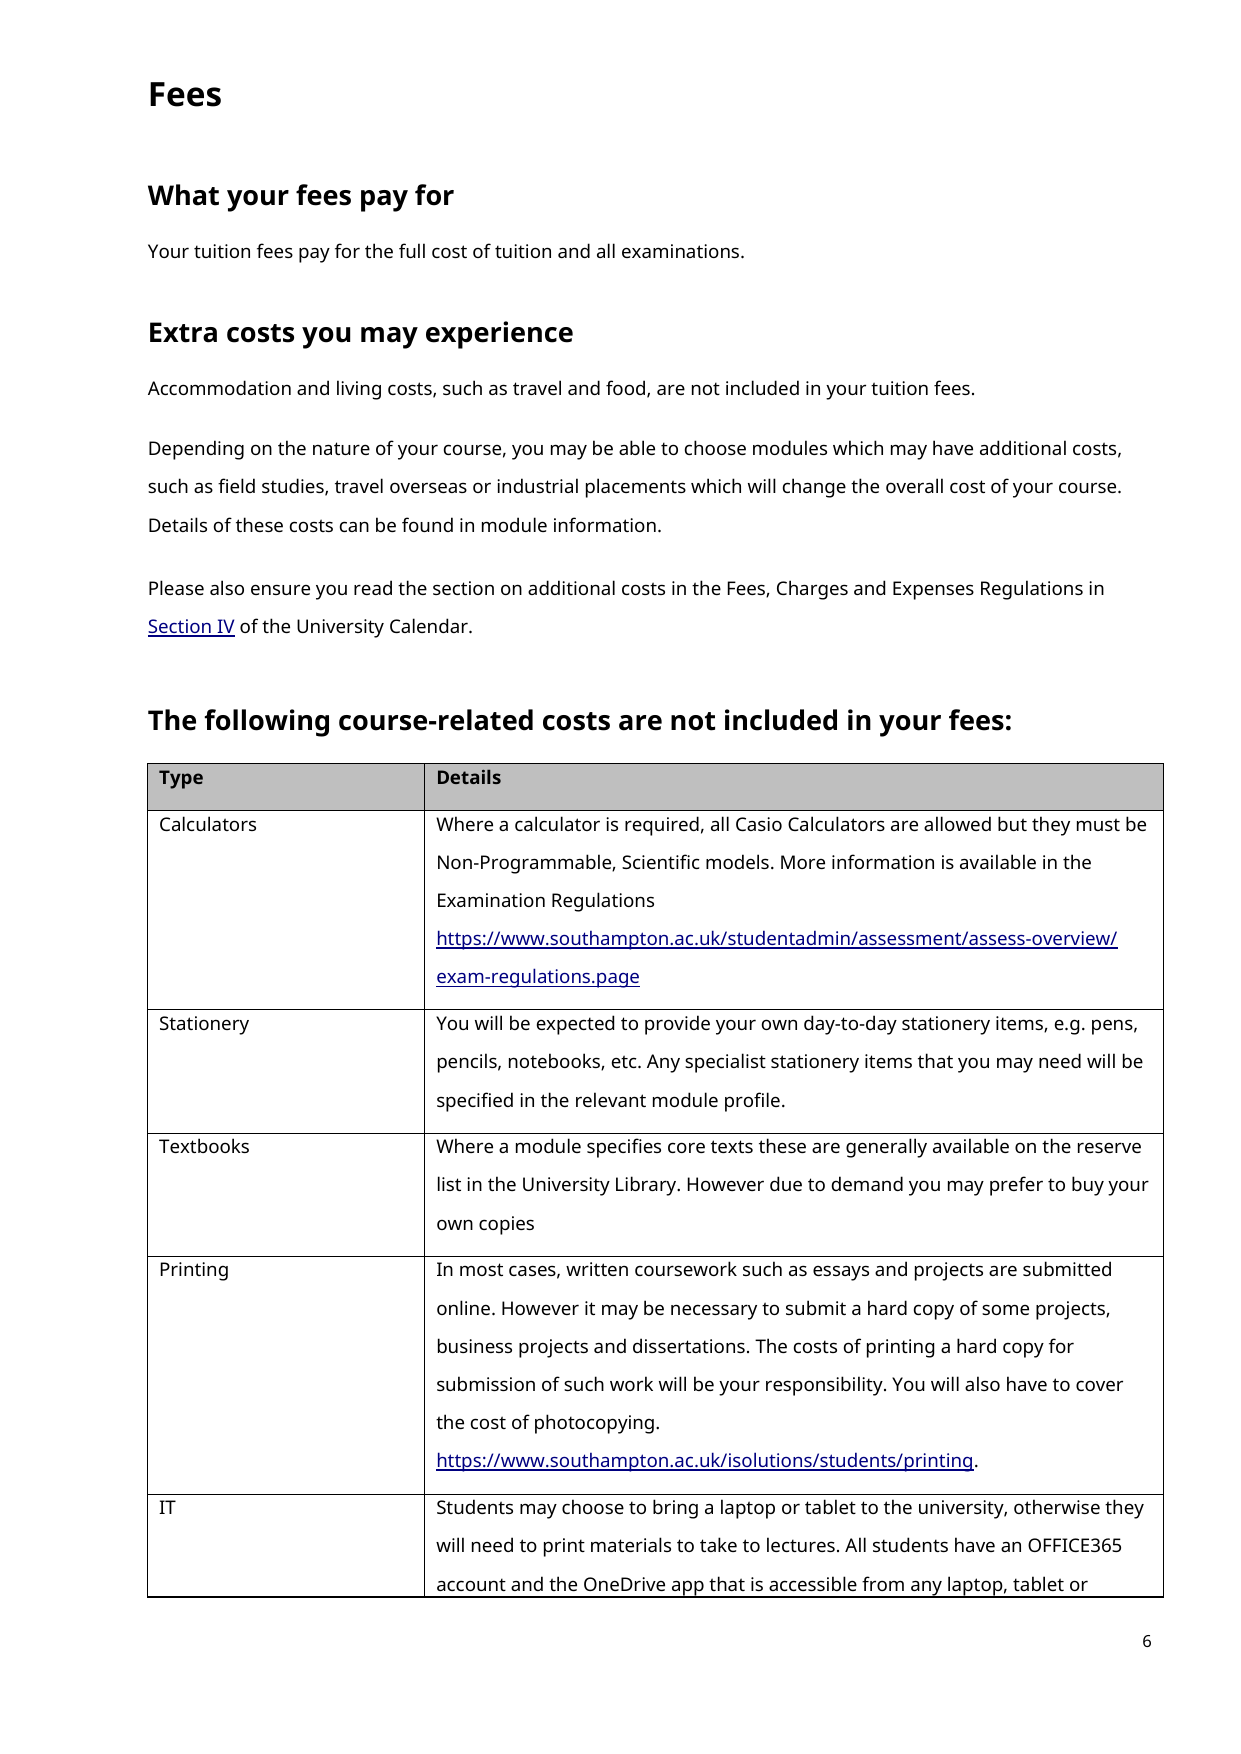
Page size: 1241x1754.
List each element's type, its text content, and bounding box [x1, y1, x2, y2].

subtitle Extra costs you may experience [148, 314, 1152, 351]
subtitle The following course-related costs are not included in your fees: [148, 702, 1152, 738]
text Please also ensure you read the section on additional costs in the Fees, Charges and Expenses Regulations in Section IV of the University Calendar. [148, 575, 1152, 639]
table_cell In most cases, written coursework such as essays and projects are submitted online. However it may be necessary to submit a hard copy of some projects, business projects and dissertations. The costs of printing a hard copy for submission of such work will be your responsibility. You will also have to cover the cost of photocopying. https://www.southampton.ac.uk/isolutions/students/printing. [425, 1257, 1163, 1493]
table_cell You will be expected to provide your own day-to-day stationery items, e.g. pens, pencils, notebooks, etc. Any specialist stationery items that you may need will be specified in the relevant module profile. [425, 1010, 1163, 1132]
table_cell Students may choose to bring a laptop or tablet to the university, otherwise they will need to print materials to take to lectures. All students have an OFFICE365 account and the OneDrive app that is accessible from any laptop, tablet or [425, 1495, 1163, 1596]
table_cell Where a calculator is required, all Casio Calculators are allowed but they must be Non-Programmable, Scientific models. More information is available in the Examination Regulations https://www.southampton.ac.uk/studentadmin/assessment/assess-overview/exam-regulations.page [425, 811, 1163, 1009]
table_cell Where a module specifies core texts these are generally available on the reserve list in the University Library. However due to demand you may prefer to buy your own copies [425, 1134, 1163, 1256]
text Accommodation and living costs, such as travel and food, are not included in your tuition fees. [148, 375, 1152, 401]
subtitle What your fees pay for [148, 176, 1152, 213]
table_cell IT [148, 1495, 424, 1596]
table_cell Stationery [148, 1010, 424, 1132]
subtitle Fees [148, 71, 1152, 116]
table_cell Printing [148, 1257, 424, 1493]
table_header Details [425, 764, 1163, 810]
table_cell Calculators [148, 811, 424, 1009]
text Depending on the nature of your course, you may be able to choose modules which may have additional costs, such as field studies, travel overseas or industrial placements which will change the overall cost of your course. Details of these costs can be found in module information. [148, 435, 1152, 537]
table_cell Textbooks [148, 1134, 424, 1256]
text Your tuition fees pay for the full cost of tuition and all examinations. [148, 238, 1152, 263]
table_header Type [148, 764, 424, 810]
